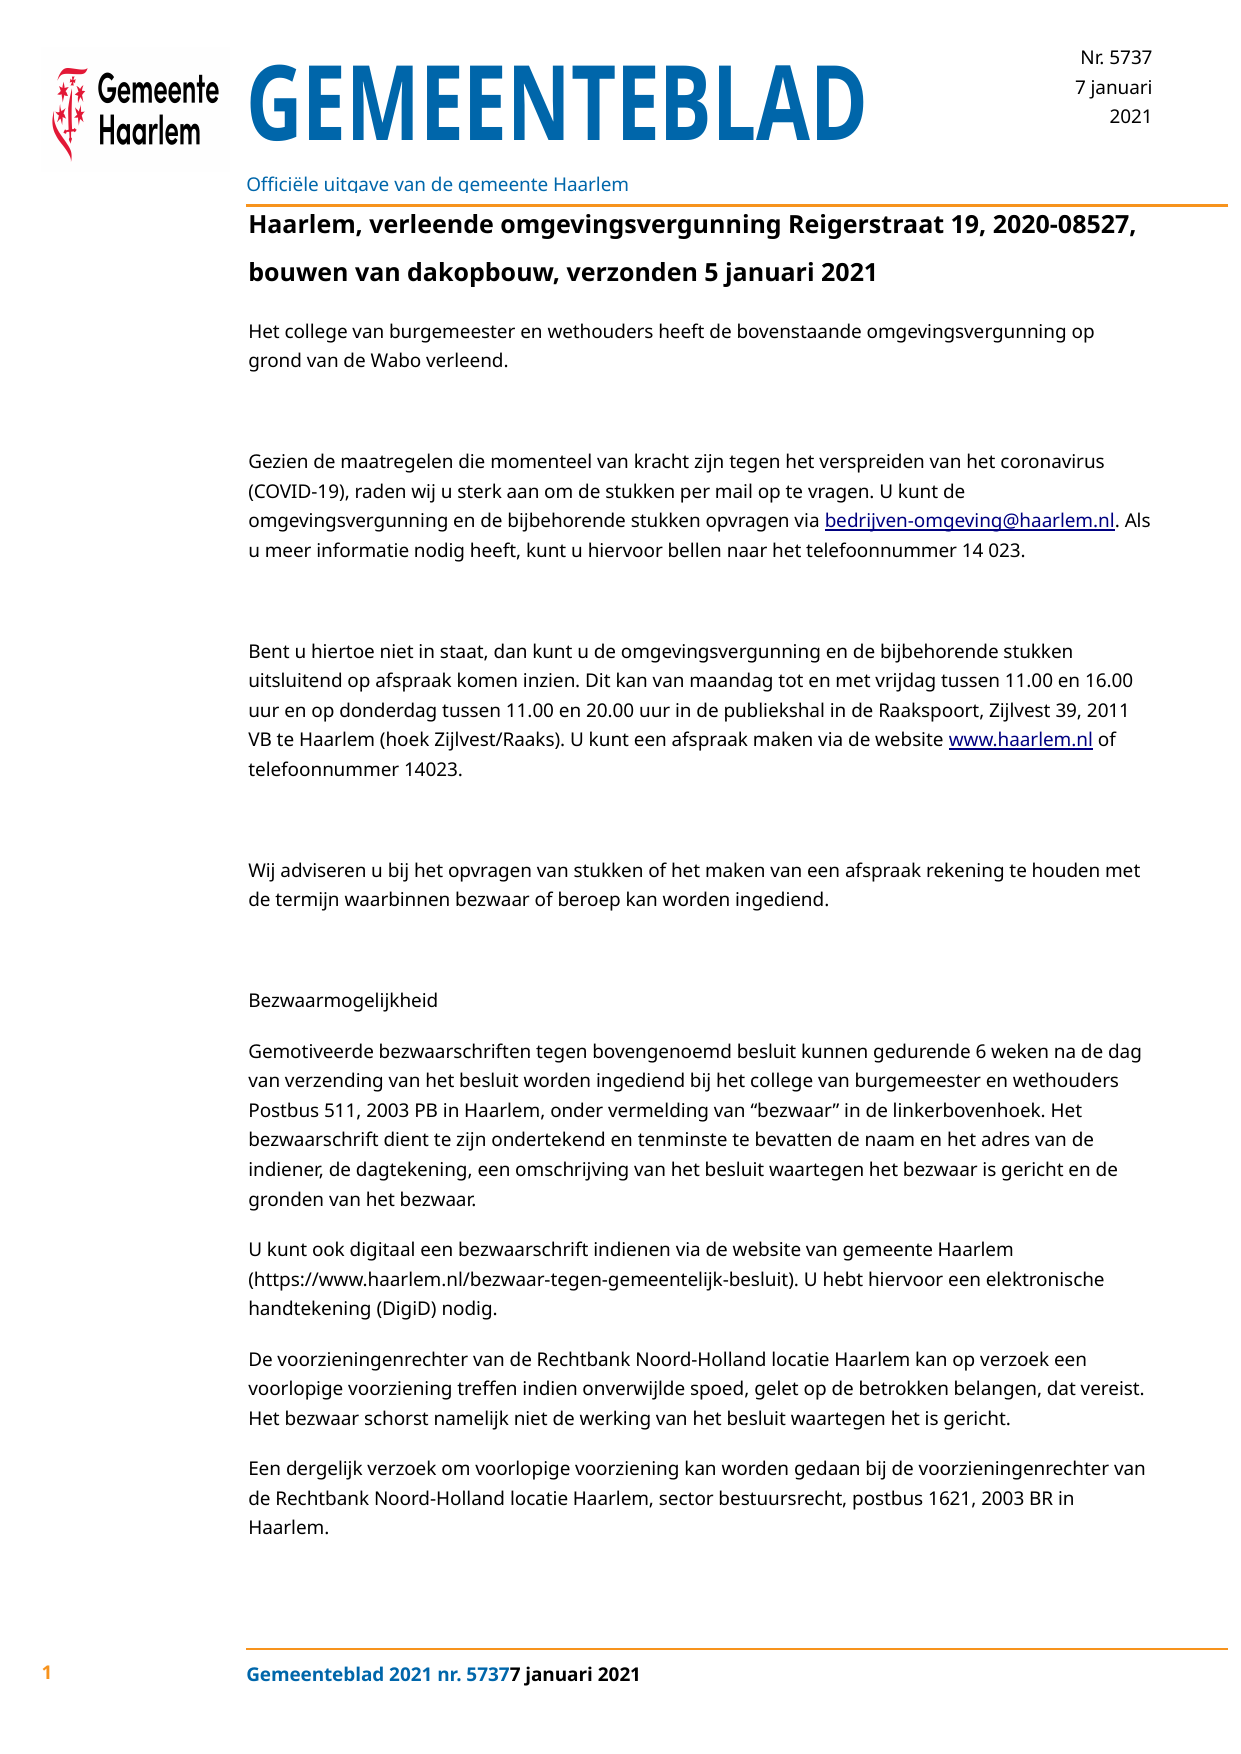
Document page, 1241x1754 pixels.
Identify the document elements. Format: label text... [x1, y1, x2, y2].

text U kunt ook digitaal een bezwaarschrift indienen via de website van gemeente Haarlem (https://www.haarlem.nl/bezwaar-tegen-gemeentelijk-besluit). U hebt hiervoor een elektronische handtekening (DigiD) nodig. [248, 1236, 1152, 1321]
text Een dergelijk verzoek om voorlopige voorziening kan worden gedaan bij de voorzieningenrechter van de Rechtbank Noord-Holland locatie Haarlem, sector bestuursrecht, postbus 1621, 2003 BR in Haarlem. [248, 1455, 1152, 1540]
text Het college van burgemeester en wethouders heeft de bovenstaande omgevingsvergunning op grond van de Wabo verleend. [248, 318, 1152, 373]
picture [41, 47, 231, 172]
text Gezien de maatregelen die momenteel van kracht zijn tegen het verspreiden van het coronavirus (COVID-19), raden wij u sterk aan om de stukken per mail op te vragen. U kunt de omgevingsvergunning en de bijbehorende stukken opvragen via bedrijven-omgeving@haarlem.nl. Als u meer informatie nodig heeft, kunt u hiervoor bellen naar het telefoonnummer 14 023. [248, 448, 1152, 563]
text Bezwaarmogelijkheid [248, 987, 1152, 1013]
text De voorzieningenrechter van de Rechtbank Noord-Holland locatie Haarlem kan op verzoek een voorlopige voorziening treffen indien onverwijlde spoed, gelet op de betrokken belangen, dat vereist. Het bezwaar schorst namelijk niet de werking van het besluit waartegen het is gericht. [248, 1346, 1152, 1431]
text Bent u hiertoe niet in staat, dan kunt u de omgevingsvergunning en de bijbehorende stukken uitsluitend op afspraak komen inzien. Dit kan van maandag tot en met vrijdag tussen 11.00 en 16.00 uur en op donderdag tussen 11.00 en 20.00 uur in de publiekshal in de Raakspoort, Zijlvest 39, 2011 VB te Haarlem (hoek Zijlvest/Raaks). U kunt een afspraak maken via de website www.haarlem.nl of telefoonnummer 14023. [248, 638, 1152, 782]
text Haarlem, verleende omgevingsvergunning Reigerstraat 19, 2020-08527, bouwen van dakopbouw, verzonden 5 januari 2021 [248, 207, 1152, 288]
text Wij adviseren u bij het opvragen van stukken of het maken van een afspraak rekening te houden met de termijn waarbinnen bezwaar of beroep kan worden ingediend. [248, 857, 1152, 912]
text Gemotiveerde bezwaarschriften tegen bovengenoemd besluit kunnen gedurende 6 weken na de dag van verzending van het besluit worden ingediend bij het college van burgemeester en wethouders Postbus 511, 2003 PB in Haarlem, onder vermelding van “bezwaar” in de linkerbovenhoek. Het bezwaarschrift dient te zijn ondertekend en tenminste te bevatten de naam en het adres van de indiener, de dagtekening, een omschrijving van het besluit waartegen het bezwaar is gericht en de gronden van het bezwaar. [248, 1038, 1152, 1212]
